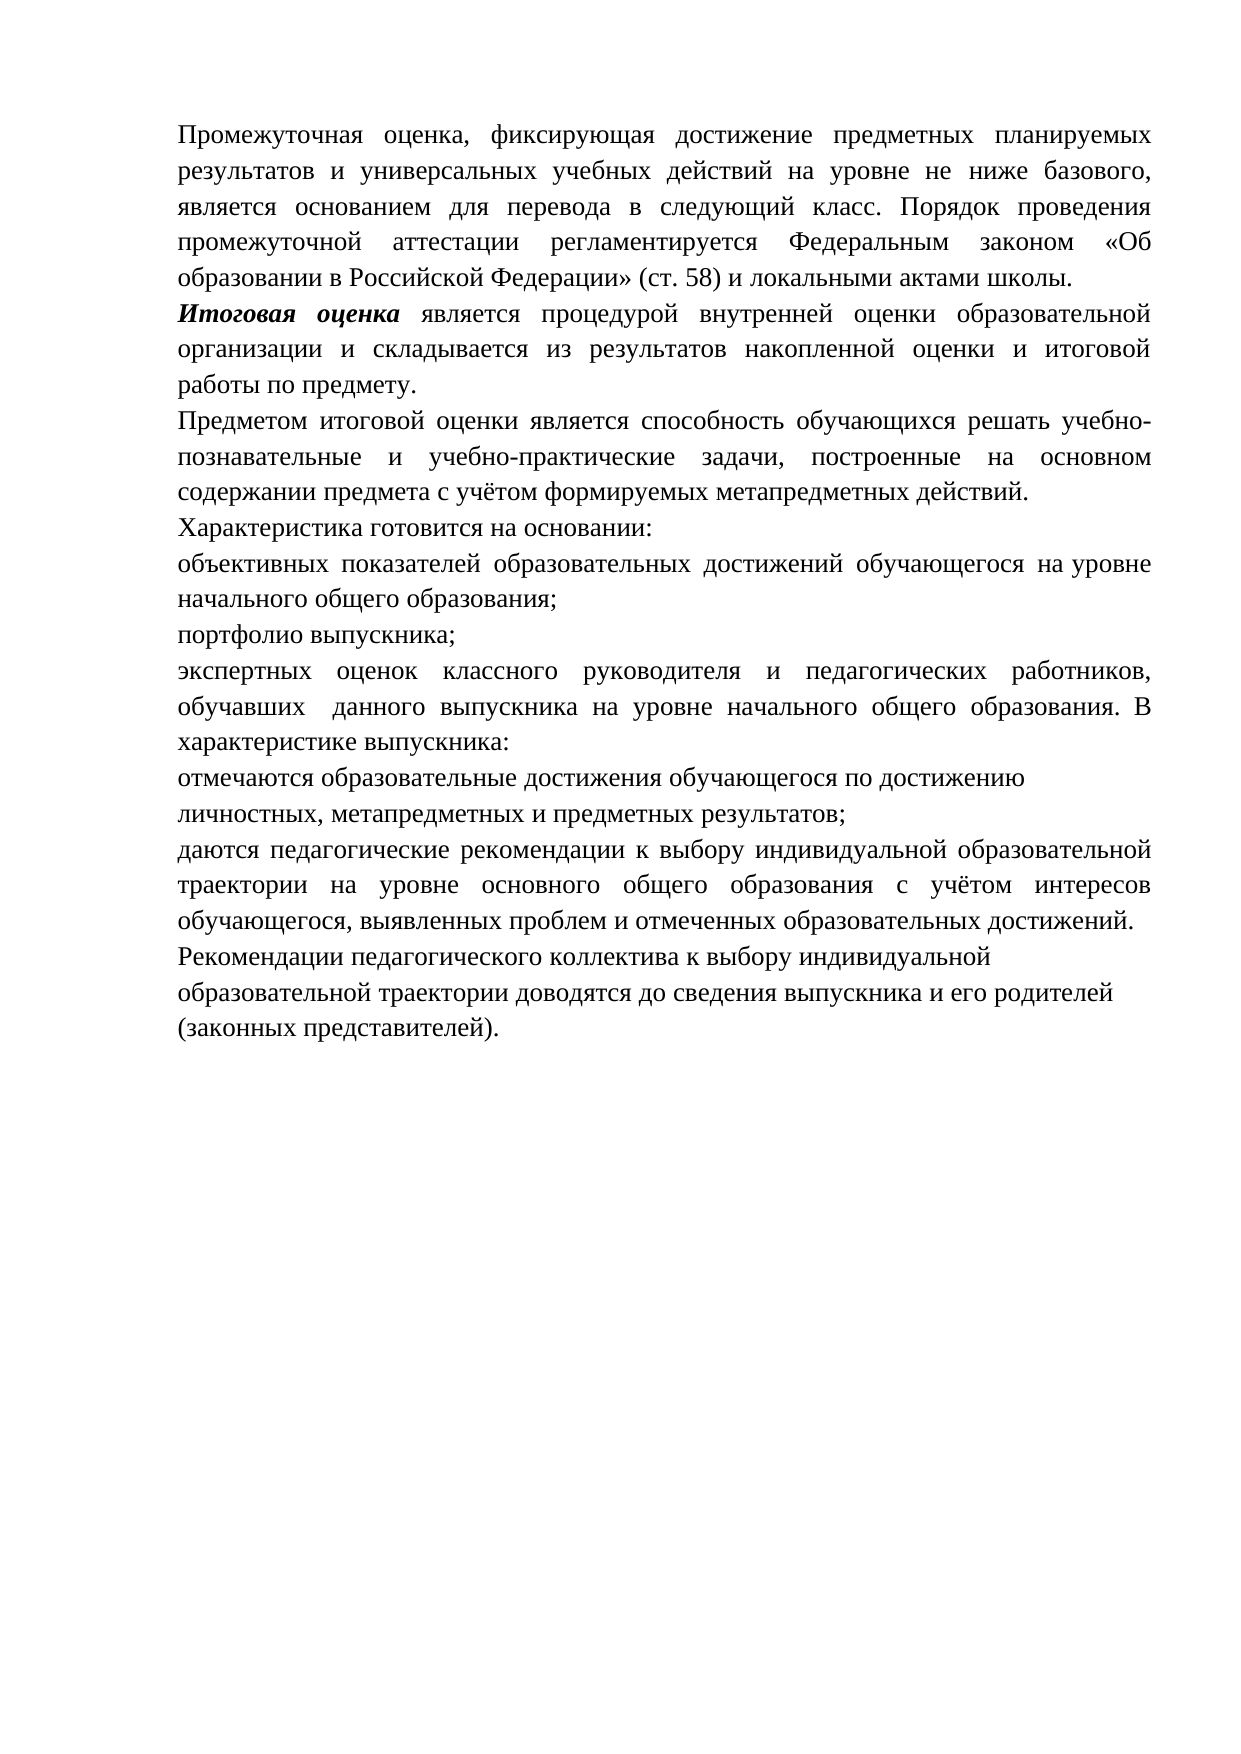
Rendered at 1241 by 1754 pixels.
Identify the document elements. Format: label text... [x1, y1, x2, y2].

text личностных, метапредметных и предметных результатов; [177, 797, 1152, 828]
text портфолио выпускника; [177, 618, 1152, 649]
text Предметом итоговой оценки является способность обучающихся решать учебно-познавательные и учебно-практические задачи, построенные на основном содержании предмета с учётом формируемых метапредметных действий. [177, 404, 1152, 507]
text отмечаются образовательные достижения обучающегося по достижению [177, 761, 1152, 792]
text Итоговая оценка является процедурой внутренней оценки образовательной организации и складывается из результатов накопленной оценки и итоговой работы по предмету. [177, 297, 1152, 399]
text Промежуточная оценка, фиксирующая достижение предметных планируемых результатов и универсальных учебных действий на уровне не ниже базового, является основанием для перевода в следующий класс. Порядок проведения промежуточной аттестации регламентируется Федеральным законом «Об образовании в Российской Федерации» (ст. 58) и локальными актами школы. [177, 118, 1152, 292]
text Характеристика готовится на основании: [177, 511, 1152, 542]
text даются педагогические рекомендации к выбору индивидуальной образовательной траектории на уровне основного общего образования с учётом интересов обучающегося, выявленных проблем и отмеченных образовательных достижений. [177, 833, 1152, 935]
text экспертных оценок классного руководителя и педагогических работников, обучавших данного выпускника на уровне начального общего образования. В характеристике выпускника: [177, 654, 1152, 757]
text Рекомендации педагогического коллектива к выбору индивидуальной образовательной траектории доводятся до сведения выпускника и его родителей (законных представителей). [177, 940, 1152, 1042]
text объективных показателей образовательных достижений обучающегося на уровне начального общего образования; [177, 547, 1152, 614]
